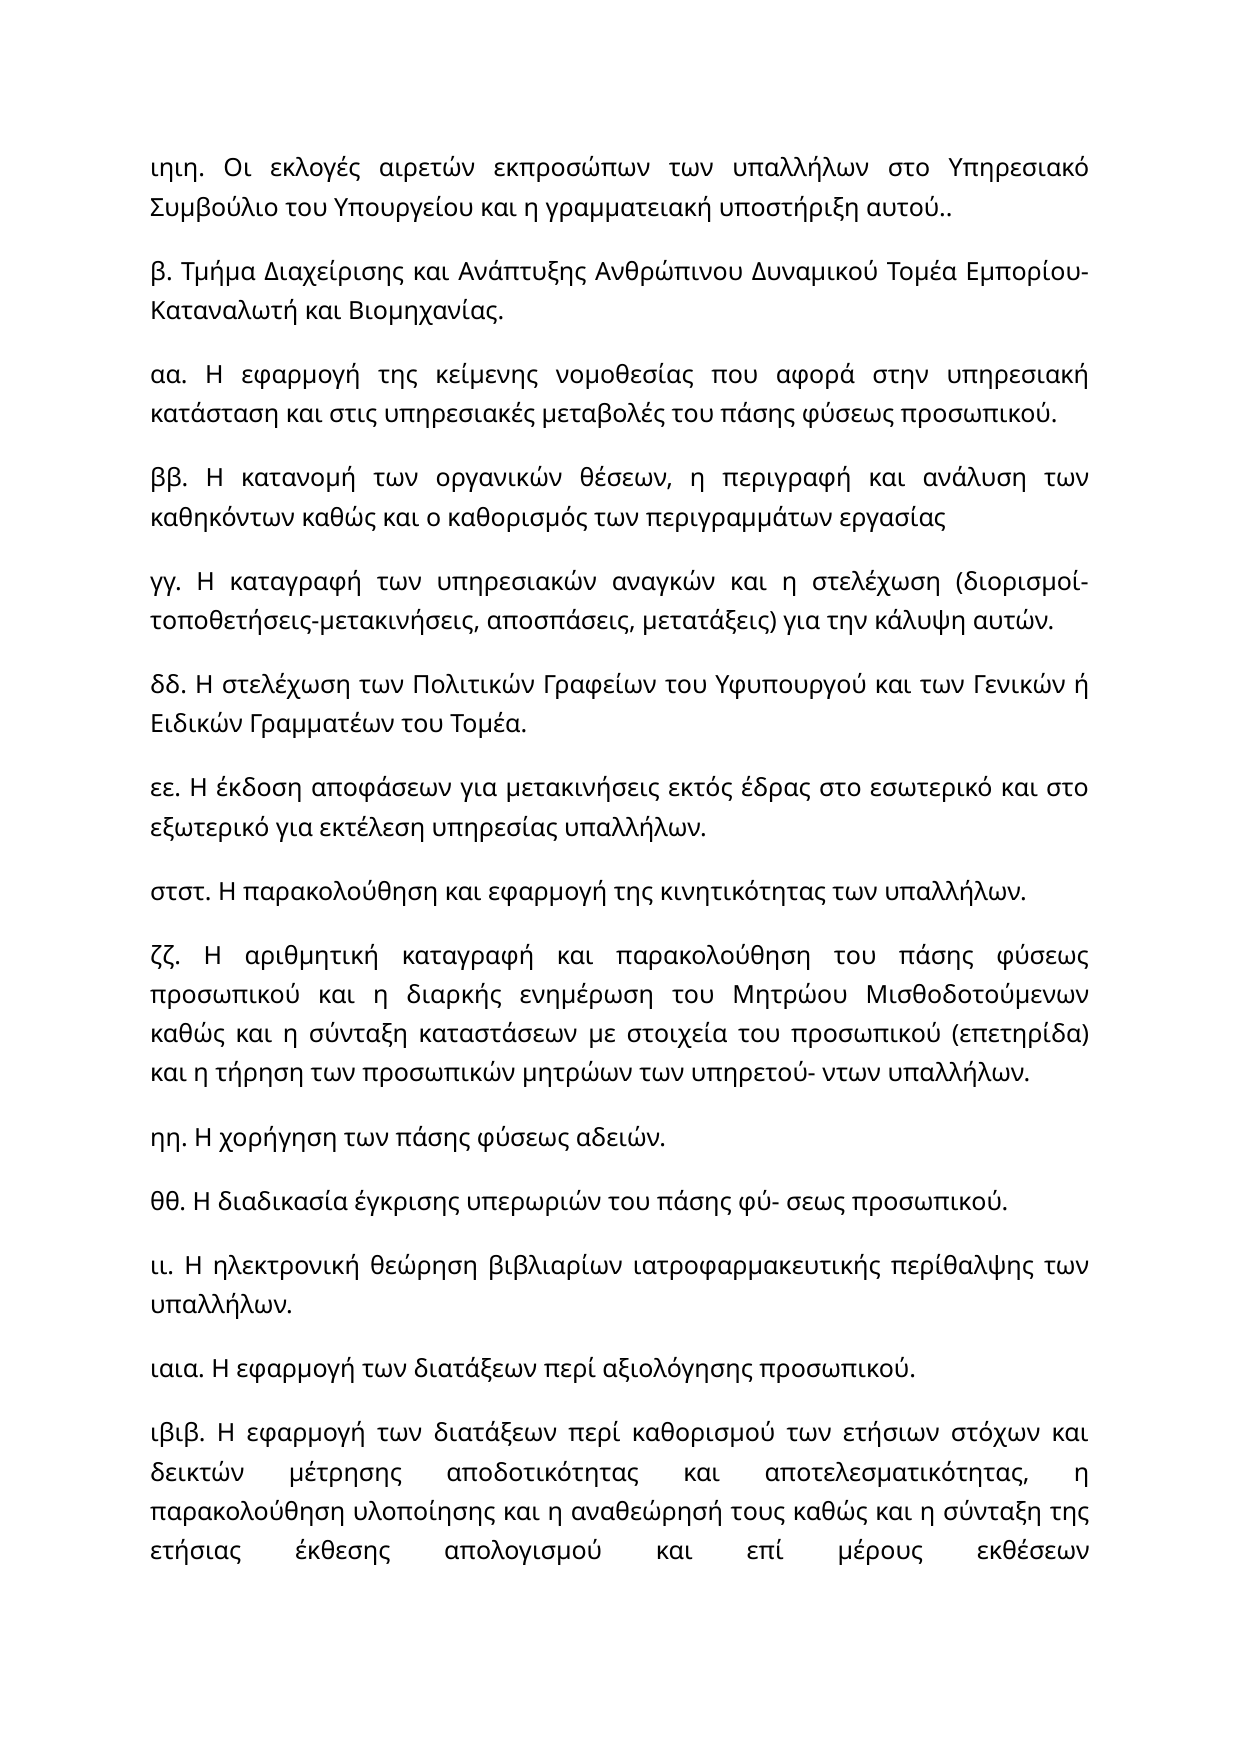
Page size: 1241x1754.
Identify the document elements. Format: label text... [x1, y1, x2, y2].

text ιβιβ. Η εφαρμογή των διατάξεων περί καθορισμού των ετήσιων στόχων και δεικτών μέτρησης αποδοτικότητας και αποτελεσματικότητας, η παρακολούθηση υλοποίησης και η αναθεώρησή τους καθώς και η σύνταξη της ετήσιας έκθεσης απολογισμού και επί μέρους εκθέσεων [150, 1415, 1090, 1567]
text στστ. Η παρακολούθηση και εφαρμογή της κινητικότητας των υπαλλήλων. [150, 873, 1090, 907]
text γγ. Η καταγραφή των υπηρεσιακών αναγκών και η στελέχωση (διορισμοί-τοποθετήσεις-μετακινήσεις, αποσπάσεις, μετατάξεις) για την κάλυψη αυτών. [150, 563, 1090, 637]
text ηη. Η χορήγηση των πάσης φύσεως αδειών. [150, 1119, 1090, 1153]
text ββ. Η κατανομή των οργανικών θέσεων, η περιγραφή και ανάλυση των καθηκόντων καθώς και ο καθορισμός των περιγραμμάτων εργασίας [150, 460, 1090, 533]
text β. Τμήμα Διαχείρισης και Ανάπτυξης Ανθρώπινου Δυναμικού Τομέα Εμπορίου-Καταναλωτή και Βιομηχανίας. [150, 253, 1090, 327]
text ζζ. Η αριθμητική καταγραφή και παρακολούθηση του πάσης φύσεως προσωπικού και η διαρκής ενημέρωση του Μητρώου Μισθοδοτούμενων καθώς και η σύνταξη καταστάσεων με στοιχεία του προσωπικού (επετηρίδα) και η τήρηση των προσωπικών μητρώων των υπηρετού- ντων υπαλλήλων. [150, 937, 1090, 1089]
text ιαια. Η εφαρμογή των διατάξεων περί αξιολόγησης προσωπικού. [150, 1351, 1090, 1385]
text θθ. Η διαδικασία έγκρισης υπερωριών του πάσης φύ- σεως προσωπικού. [150, 1183, 1090, 1217]
text εε. Η έκδοση αποφάσεων για μετακινήσεις εκτός έδρας στο εσωτερικό και στο εξωτερικό για εκτέλεση υπηρεσίας υπαλλήλων. [150, 770, 1090, 843]
text ιηιη. Οι εκλογές αιρετών εκπροσώπων των υπαλλήλων στο Υπηρεσιακό Συμβούλιο του Υπουργείου και η γραμματειακή υποστήριξη αυτού.. [150, 150, 1090, 223]
text αα. Η εφαρμογή της κείμενης νομοθεσίας που αφορά στην υπηρεσιακή κατάσταση και στις υπηρεσιακές μεταβολές του πάσης φύσεως προσωπικού. [150, 357, 1090, 430]
text ιι. Η ηλεκτρονική θεώρηση βιβλιαρίων ιατροφαρμακευτικής περίθαλψης των υπαλλήλων. [150, 1247, 1090, 1321]
text δδ. Η στελέχωση των Πολιτικών Γραφείων του Υφυπουργού και των Γενικών ή Ειδικών Γραμματέων του Τομέα. [150, 667, 1090, 740]
